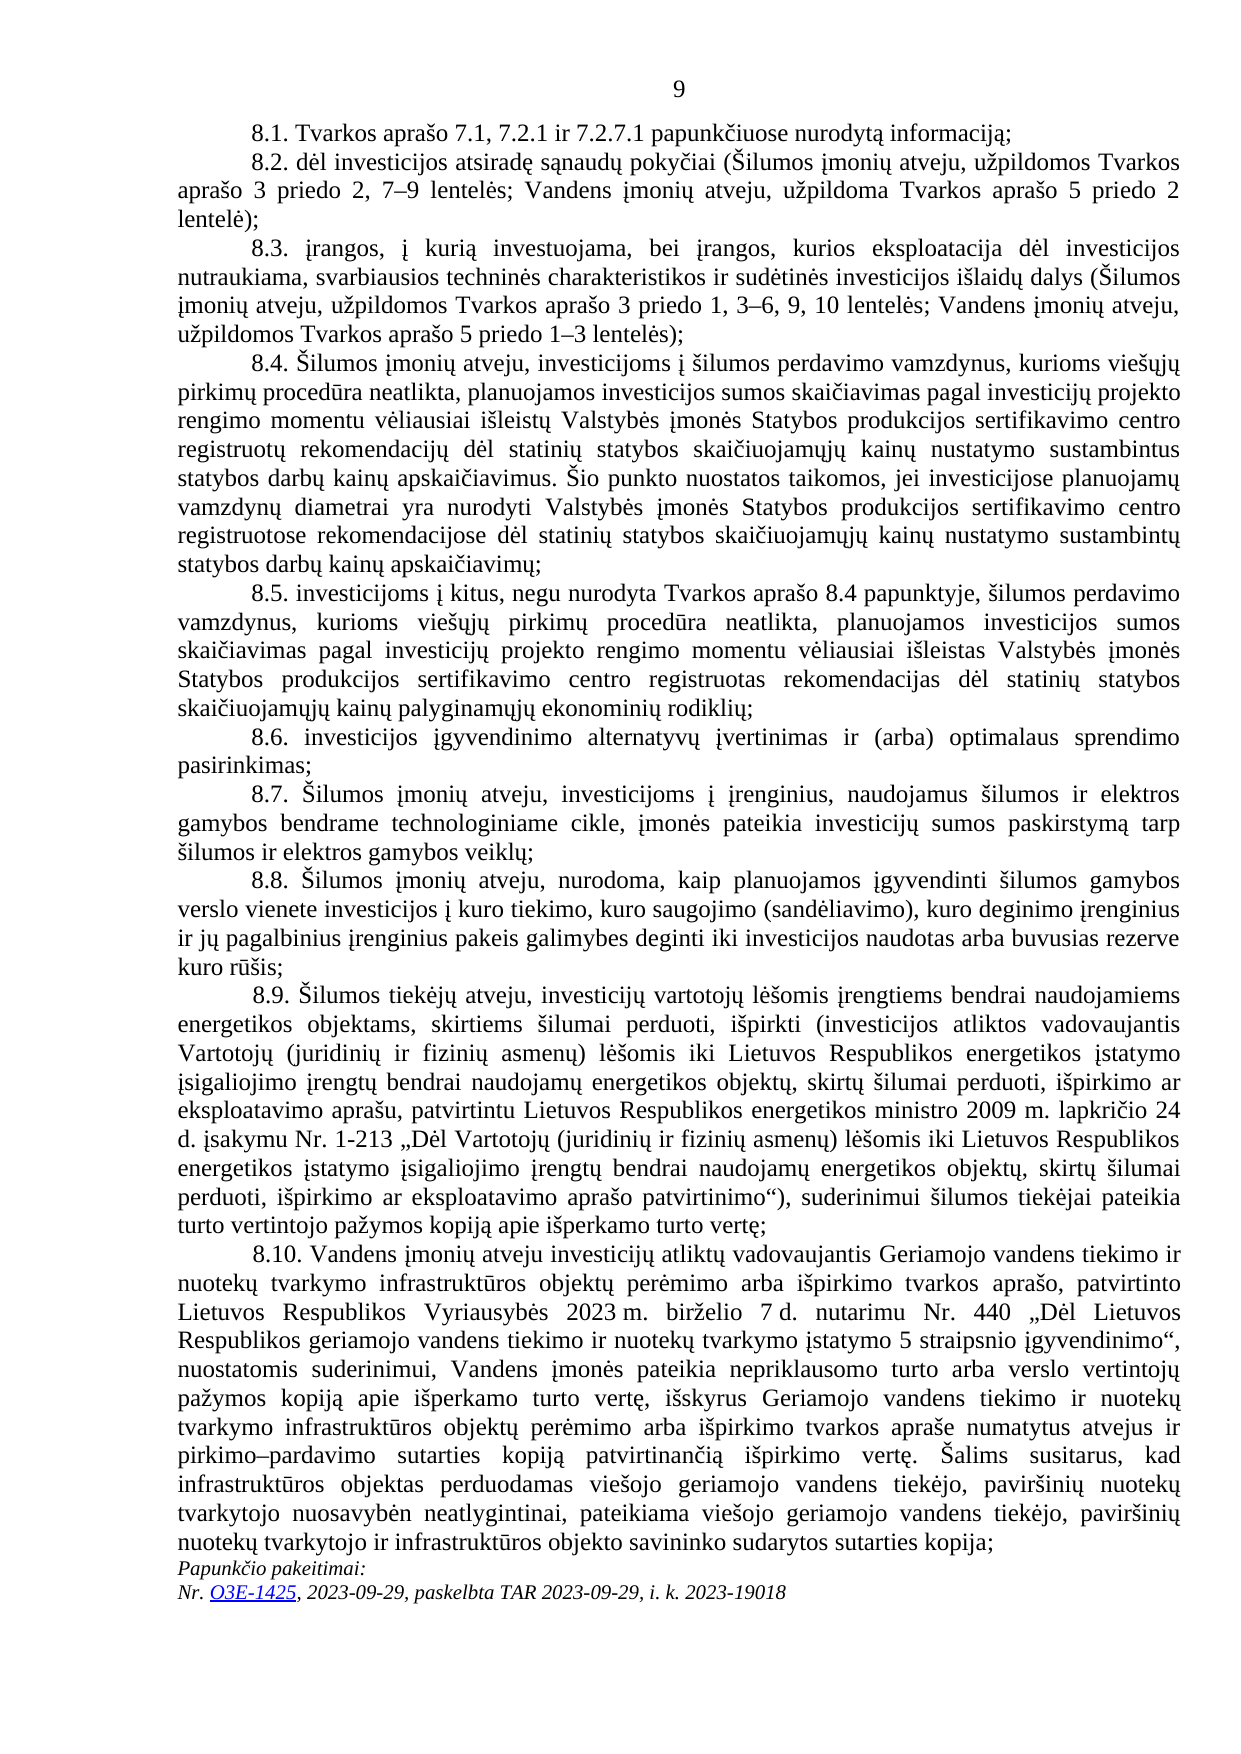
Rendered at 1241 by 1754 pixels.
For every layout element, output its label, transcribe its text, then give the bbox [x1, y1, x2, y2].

text Nr. O3E-1425, 2023-09-29, paskelbta TAR 2023-09-29, i. k. 2023-19018 [177, 1580, 1181, 1604]
subtitle 8.7. Šilumos įmonių atveju, investicijoms į įrenginius, naudojamus šilumos ir elektros gamybos bendrame technologiniame cikle, įmonės pateikia investicijų sumos paskirstymą tarp šilumos ir elektros gamybos veiklų; [177, 779, 1181, 866]
subtitle 8.5. investicijoms į kitus, negu nurodyta Tvarkos aprašo 8.4 papunktyje, šilumos perdavimo vamzdynus, kurioms viešųjų pirkimų procedūra neatlikta, planuojamos investicijos sumos skaičiavimas pagal investicijų projekto rengimo momentu vėliausiai išleistas Valstybės įmonės Statybos produkcijos sertifikavimo centro registruotas rekomendacijas dėl statinių statybos skaičiuojamųjų kainų palyginamųjų ekonominių rodiklių; [177, 578, 1181, 722]
subtitle 8.3. įrangos, į kurią investuojama, bei įrangos, kurios eksploatacija dėl investicijos nutraukiama, svarbiausios techninės charakteristikos ir sudėtinės investicijos išlaidų dalys (Šilumos įmonių atveju, užpildomos Tvarkos aprašo 3 priedo 1, 3–6, 9, 10 lentelės; Vandens įmonių atveju, užpildomos Tvarkos aprašo 5 priedo 1–3 lentelės); [177, 233, 1181, 348]
subtitle 8.4. Šilumos įmonių atveju, investicijoms į šilumos perdavimo vamzdynus, kurioms viešųjų pirkimų procedūra neatlikta, planuojamos investicijos sumos skaičiavimas pagal investicijų projekto rengimo momentu vėliausiai išleistų Valstybės įmonės Statybos produkcijos sertifikavimo centro registruotų rekomendacijų dėl statinių statybos skaičiuojamųjų kainų nustatymo sustambintus statybos darbų kainų apskaičiavimus. Šio punkto nuostatos taikomos, jei investicijose planuojamų vamzdynų diametrai yra nurodyti Valstybės įmonės Statybos produkcijos sertifikavimo centro registruotose rekomendacijose dėl statinių statybos skaičiuojamųjų kainų nustatymo sustambintų statybos darbų kainų apskaičiavimų; [177, 348, 1181, 578]
subtitle 8.6. investicijos įgyvendinimo alternatyvų įvertinimas ir (arba) optimalaus sprendimo pasirinkimas; [177, 722, 1181, 779]
subtitle 8.2. dėl investicijos atsiradę sąnaudų pokyčiai (Šilumos įmonių atveju, užpildomos Tvarkos aprašo 3 priedo 2, 7–9 lentelės; Vandens įmonių atveju, užpildoma Tvarkos aprašo 5 priedo 2 lentelė); [177, 147, 1181, 233]
text 8.9. Šilumos tiekėjų atveju, investicijų vartotojų lėšomis įrengtiems bendrai naudojamiems energetikos objektams, skirtiems šilumai perduoti, išpirkti (investicijos atliktos vadovaujantis Vartotojų (juridinių ir fizinių asmenų) lėšomis iki Lietuvos Respublikos energetikos įstatymo įsigaliojimo įrengtų bendrai naudojamų energetikos objektų, skirtų šilumai perduoti, išpirkimo ar eksploatavimo aprašu, patvirtintu Lietuvos Respublikos energetikos ministro 2009 m. lapkričio 24 d. įsakymu Nr. 1-213 „Dėl Vartotojų (juridinių ir fizinių asmenų) lėšomis iki Lietuvos Respublikos energetikos įstatymo įsigaliojimo įrengtų bendrai naudojamų energetikos objektų, skirtų šilumai perduoti, išpirkimo ar eksploatavimo aprašo patvirtinimo“), suderinimui šilumos tiekėjai pateikia turto vertintojo pažymos kopiją apie išperkamo turto vertę; [177, 981, 1181, 1239]
subtitle 8.1. Tvarkos aprašo 7.1, 7.2.1 ir 7.2.7.1 papunkčiuose nurodytą informaciją; [177, 118, 1181, 147]
text Papunkčio pakeitimai: [177, 1556, 1181, 1580]
text 8.10. Vandens įmonių atveju investicijų atliktų vadovaujantis Geriamojo vandens tiekimo ir nuotekų tvarkymo infrastruktūros objektų perėmimo arba išpirkimo tvarkos aprašo, patvirtinto Lietuvos Respublikos Vyriausybės 2023 m. birželio 7 d. nutarimu Nr. 440 „Dėl Lietuvos Respublikos geriamojo vandens tiekimo ir nuotekų tvarkymo įstatymo 5 straipsnio įgyvendinimo“, nuostatomis suderinimui, Vandens įmonės pateikia nepriklausomo turto arba verslo vertintojų pažymos kopiją apie išperkamo turto vertę, išskyrus Geriamojo vandens tiekimo ir nuotekų tvarkymo infrastruktūros objektų perėmimo arba išpirkimo tvarkos apraše numatytus atvejus ir pirkimo–pardavimo sutarties kopiją patvirtinančią išpirkimo vertę. Šalims susitarus, kad infrastruktūros objektas perduodamas viešojo geriamojo vandens tiekėjo, paviršinių nuotekų tvarkytojo nuosavybėn neatlygintinai, pateikiama viešojo geriamojo vandens tiekėjo, paviršinių nuotekų tvarkytojo ir infrastruktūros objekto savininko sudarytos sutarties kopija; [177, 1239, 1181, 1556]
subtitle 8.8. Šilumos įmonių atveju, nurodoma, kaip planuojamos įgyvendinti šilumos gamybos verslo vienete investicijos į kuro tiekimo, kuro saugojimo (sandėliavimo), kuro deginimo įrenginius ir jų pagalbinius įrenginius pakeis galimybes deginti iki investicijos naudotas arba buvusias rezerve kuro rūšis; [177, 866, 1181, 981]
